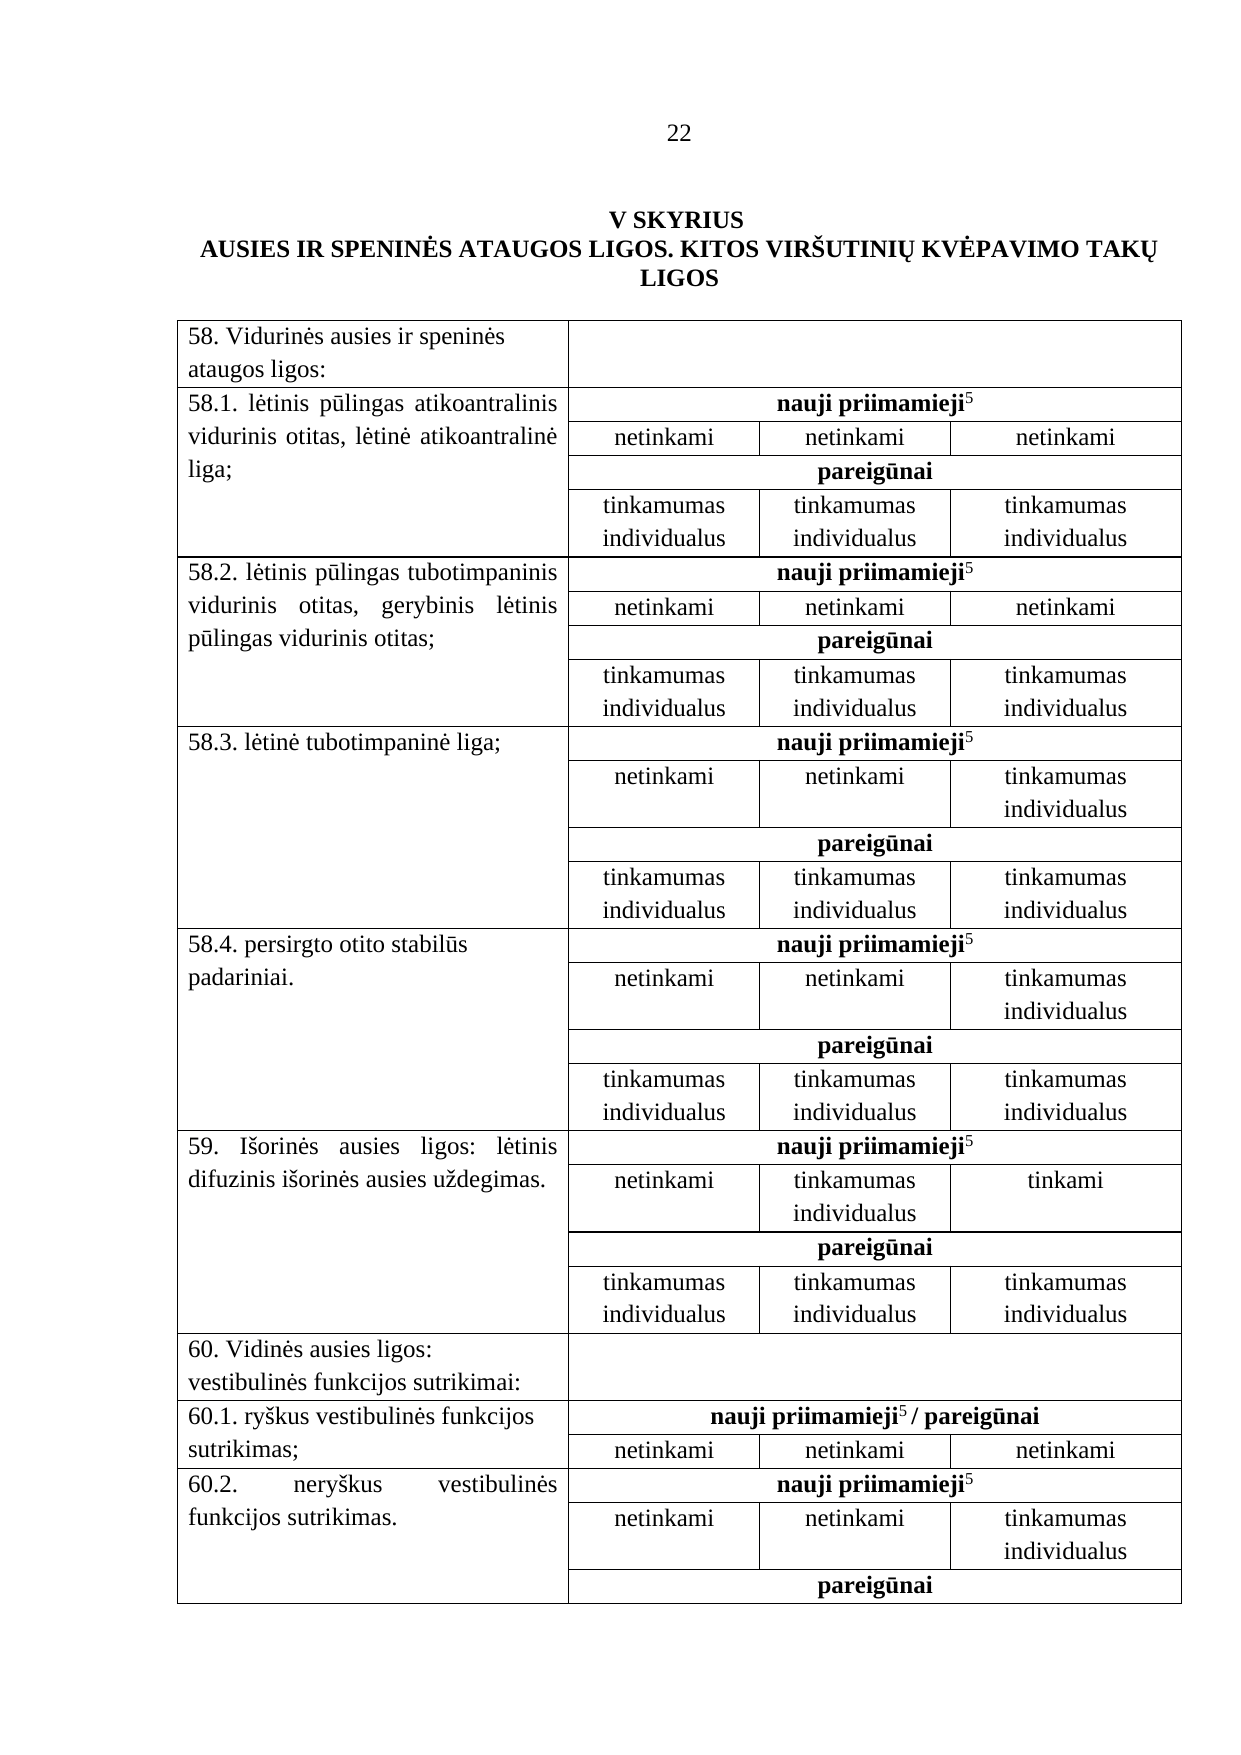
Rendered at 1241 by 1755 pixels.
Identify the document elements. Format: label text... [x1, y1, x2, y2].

table_cell nauji priimamieji5 [569, 727, 1181, 760]
table_header [569, 321, 1181, 387]
table_header 58. Vidurinės ausies ir speninės ataugos ligos: [178, 321, 568, 387]
table_cell tinkamumas individualus [569, 1064, 759, 1130]
table_cell tinkamumas individualus [951, 862, 1181, 928]
table_cell netinkami [760, 422, 950, 455]
table_cell netinkami [569, 1165, 759, 1231]
table_cell pareigūnai [569, 828, 1181, 861]
table_cell 59. Išorinės ausies ligos: lėtinis difuzinis išorinės ausies uždegimas. [178, 1131, 568, 1333]
table_cell 58.2. lėtinis pūlingas tubotimpaninis vidurinis otitas, gerybinis lėtinis pūlingas vidurinis otitas; [178, 558, 568, 726]
table_cell netinkami [760, 963, 950, 1029]
table_cell netinkami [951, 592, 1181, 624]
table_cell tinkamumas individualus [569, 490, 759, 556]
table_cell nauji priimamieji5 / pareigūnai [569, 1401, 1181, 1434]
table_cell netinkami [569, 422, 759, 455]
text AUSIES IR SPENINĖS ATAUGOS LIGOS. KITOS VIRŠUTINIŲ KVĖPAVIMO TAKŲ LIGOS [177, 234, 1181, 291]
table_cell netinkami [569, 1435, 759, 1468]
table_cell tinkamumas individualus [760, 1267, 950, 1333]
table_cell [569, 1334, 1181, 1400]
table_cell netinkami [760, 761, 950, 827]
table_cell tinkamumas individualus [951, 963, 1181, 1029]
table_cell tinkamumas individualus [951, 761, 1181, 827]
table_cell 60. Vidinės ausies ligos: vestibulinės funkcijos sutrikimai: [178, 1334, 568, 1400]
table_cell tinkamumas individualus [951, 660, 1181, 726]
table_cell tinkamumas individualus [760, 862, 950, 928]
table_cell nauji priimamieji5 [569, 388, 1181, 421]
table_cell netinkami [951, 1435, 1181, 1468]
table_cell netinkami [569, 1503, 759, 1569]
table_cell tinkamumas individualus [569, 862, 759, 928]
table_cell tinkamumas individualus [760, 490, 950, 556]
table_cell netinkami [760, 592, 950, 624]
table_cell pareigūnai [569, 1233, 1181, 1266]
table_cell nauji priimamieji5 [569, 1131, 1181, 1164]
table_cell tinkamumas individualus [951, 490, 1181, 556]
table_cell netinkami [760, 1503, 950, 1569]
table_cell 58.1. lėtinis pūlingas atikoantralinis vidurinis otitas, lėtinė atikoantralinė liga; [178, 388, 568, 556]
table_cell 60.2. neryškus vestibulinės funkcijos sutrikimas. [178, 1469, 568, 1603]
table_cell netinkami [569, 963, 759, 1029]
table_cell 58.3. lėtinė tubotimpaninė liga; [178, 727, 568, 928]
table_cell 60.1. ryškus vestibulinės funkcijos sutrikimas; [178, 1401, 568, 1468]
table_cell netinkami [760, 1435, 950, 1468]
table_cell tinkami [951, 1165, 1181, 1231]
table_cell tinkamumas individualus [760, 660, 950, 726]
table_cell nauji priimamieji5 [569, 929, 1181, 962]
text V SKYRIUS [177, 205, 1181, 234]
table_cell nauji priimamieji5 [569, 1469, 1181, 1502]
table_cell pareigūnai [569, 1030, 1181, 1063]
table_cell pareigūnai [569, 1570, 1181, 1603]
table_cell netinkami [569, 761, 759, 827]
table_cell tinkamumas individualus [569, 660, 759, 726]
table_cell tinkamumas individualus [951, 1064, 1181, 1130]
table_cell 58.4. persirgto otito stabilūs padariniai. [178, 929, 568, 1130]
table_cell pareigūnai [569, 626, 1181, 659]
table_cell tinkamumas individualus [951, 1503, 1181, 1569]
table_cell nauji priimamieji5 [569, 558, 1181, 591]
table_cell tinkamumas individualus [760, 1165, 950, 1231]
table_cell tinkamumas individualus [569, 1267, 759, 1333]
table_cell tinkamumas individualus [760, 1064, 950, 1130]
table_cell pareigūnai [569, 456, 1181, 489]
table_cell tinkamumas individualus [951, 1267, 1181, 1333]
table_cell netinkami [569, 592, 759, 624]
table_cell netinkami [951, 422, 1181, 455]
